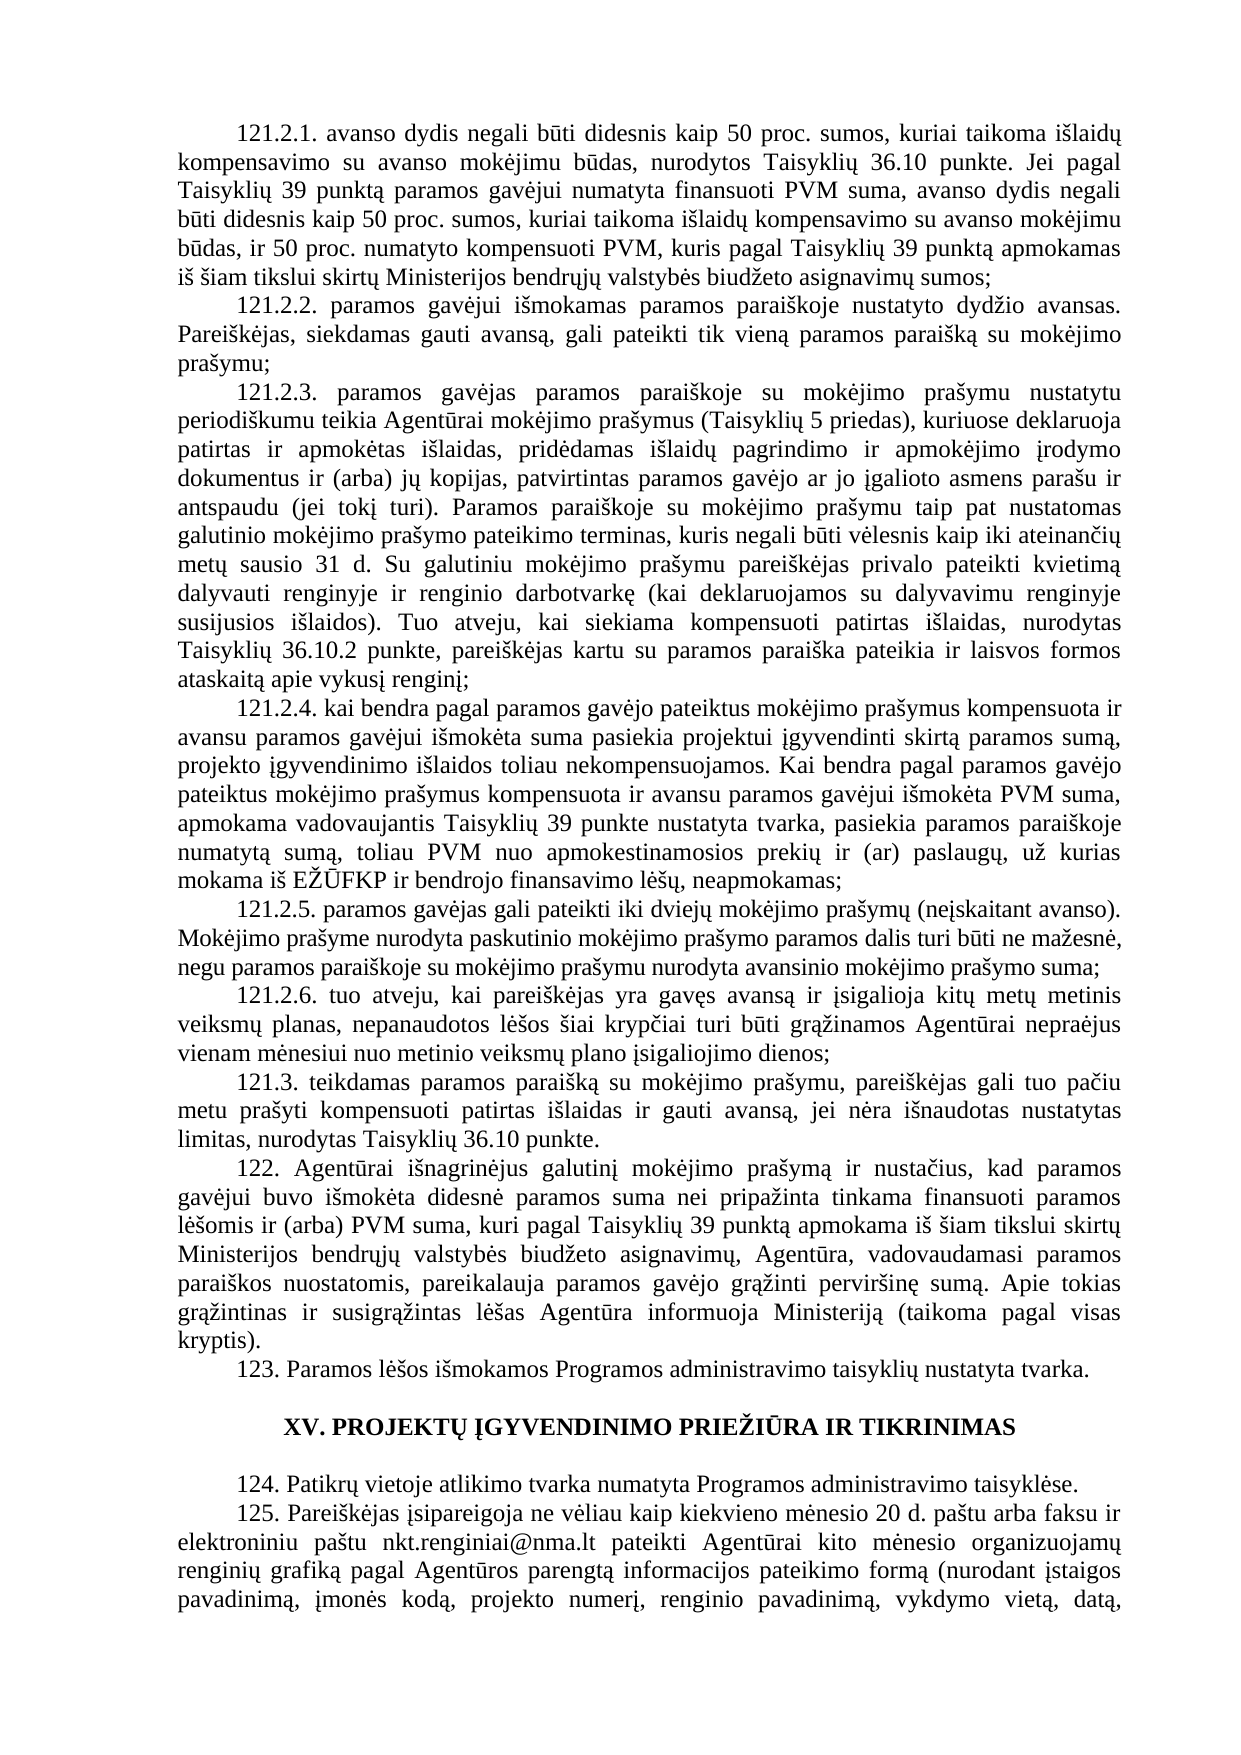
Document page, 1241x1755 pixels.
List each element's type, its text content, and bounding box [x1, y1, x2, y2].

text XV. PROJEKTŲ ĮGYVENDINIMO PRIEŽIŪRA IR TIKRINIMAS [177, 1412, 1122, 1441]
text 121.2.6. tuo atveju, kai pareiškėjas yra gavęs avansą ir įsigalioja kitų metų metinis veiksmų planas, nepanaudotos lėšos šiai krypčiai turi būti grąžinamos Agentūrai nepraėjus vienam mėnesiui nuo metinio veiksmų plano įsigaliojimo dienos; [177, 981, 1122, 1067]
text 121.2.4. kai bendra pagal paramos gavėjo pateiktus mokėjimo prašymus kompensuota ir avansu paramos gavėjui išmokėta suma pasiekia projektui įgyvendinti skirtą paramos sumą, projekto įgyvendinimo išlaidos toliau nekompensuojamos. Kai bendra pagal paramos gavėjo pateiktus mokėjimo prašymus kompensuota ir avansu paramos gavėjui išmokėta PVM suma, apmokama vadovaujantis Taisyklių 39 punkte nustatyta tvarka, pasiekia paramos paraiškoje numatytą sumą, toliau PVM nuo apmokestinamosios prekių ir (ar) paslaugų, už kurias mokama iš EŽŪFKP ir bendrojo finansavimo lėšų, neapmokamas; [177, 693, 1122, 894]
text 121.2.2. paramos gavėjui išmokamas paramos paraiškoje nustatyto dydžio avansas. Pareiškėjas, siekdamas gauti avansą, gali pateikti tik vieną paramos paraišką su mokėjimo prašymu; [177, 291, 1122, 377]
text 121.2.3. paramos gavėjas paramos paraiškoje su mokėjimo prašymu nustatytu periodiškumu teikia Agentūrai mokėjimo prašymus (Taisyklių 5 priedas), kuriuose deklaruoja patirtas ir apmokėtas išlaidas, pridėdamas išlaidų pagrindimo ir apmokėjimo įrodymo dokumentus ir (arba) jų kopijas, patvirtintas paramos gavėjo ar jo įgalioto asmens parašu ir antspaudu (jei tokį turi). Paramos paraiškoje su mokėjimo prašymu taip pat nustatomas galutinio mokėjimo prašymo pateikimo terminas, kuris negali būti vėlesnis kaip iki ateinančių metų sausio 31 d. Su galutiniu mokėjimo prašymu pareiškėjas privalo pateikti kvietimą dalyvauti renginyje ir renginio darbotvarkę (kai deklaruojamos su dalyvavimu renginyje susijusios išlaidos). Tuo atveju, kai siekiama kompensuoti patirtas išlaidas, nurodytas Taisyklių 36.10.2 punkte, pareiškėjas kartu su paramos paraiška pateikia ir laisvos formos ataskaitą apie vykusį renginį; [177, 377, 1122, 693]
text 123. Paramos lėšos išmokamos Programos administravimo taisyklių nustatyta tvarka. [177, 1354, 1122, 1383]
text 124. Patikrų vietoje atlikimo tvarka numatyta Programos administravimo taisyklėse. [177, 1469, 1122, 1498]
text 122. Agentūrai išnagrinėjus galutinį mokėjimo prašymą ir nustačius, kad paramos gavėjui buvo išmokėta didesnė paramos suma nei pripažinta tinkama finansuoti paramos lėšomis ir (arba) PVM suma, kuri pagal Taisyklių 39 punktą apmokama iš šiam tikslui skirtų Ministerijos bendrųjų valstybės biudžeto asignavimų, Agentūra, vadovaudamasi paramos paraiškos nuostatomis, pareikalauja paramos gavėjo grąžinti perviršinę sumą. Apie tokias grąžintinas ir susigrąžintas lėšas Agentūra informuoja Ministeriją (taikoma pagal visas kryptis). [177, 1153, 1122, 1354]
text 125. Pareiškėjas įsipareigoja ne vėliau kaip kiekvieno mėnesio 20 d. paštu arba faksu ir elektroniniu paštu nkt.renginiai@nma.lt pateikti Agentūrai kito mėnesio organizuojamų renginių grafiką pagal Agentūros parengtą informacijos pateikimo formą (nurodant įstaigos pavadinimą, įmonės kodą, projekto numerį, renginio pavadinimą, vykdymo vietą, datą, [177, 1498, 1122, 1613]
text 121.2.5. paramos gavėjas gali pateikti iki dviejų mokėjimo prašymų (neįskaitant avanso). Mokėjimo prašyme nurodyta paskutinio mokėjimo prašymo paramos dalis turi būti ne mažesnė, negu paramos paraiškoje su mokėjimo prašymu nurodyta avansinio mokėjimo prašymo suma; [177, 894, 1122, 981]
text 121.3. teikdamas paramos paraišką su mokėjimo prašymu, pareiškėjas gali tuo pačiu metu prašyti kompensuoti patirtas išlaidas ir gauti avansą, jei nėra išnaudotas nustatytas limitas, nurodytas Taisyklių 36.10 punkte. [177, 1067, 1122, 1153]
text 121.2.1. avanso dydis negali būti didesnis kaip 50 proc. sumos, kuriai taikoma išlaidų kompensavimo su avanso mokėjimu būdas, nurodytos Taisyklių 36.10 punkte. Jei pagal Taisyklių 39 punktą paramos gavėjui numatyta finansuoti PVM suma, avanso dydis negali būti didesnis kaip 50 proc. sumos, kuriai taikoma išlaidų kompensavimo su avanso mokėjimu būdas, ir 50 proc. numatyto kompensuoti PVM, kuris pagal Taisyklių 39 punktą apmokamas iš šiam tikslui skirtų Ministerijos bendrųjų valstybės biudžeto asignavimų sumos; [177, 118, 1122, 291]
